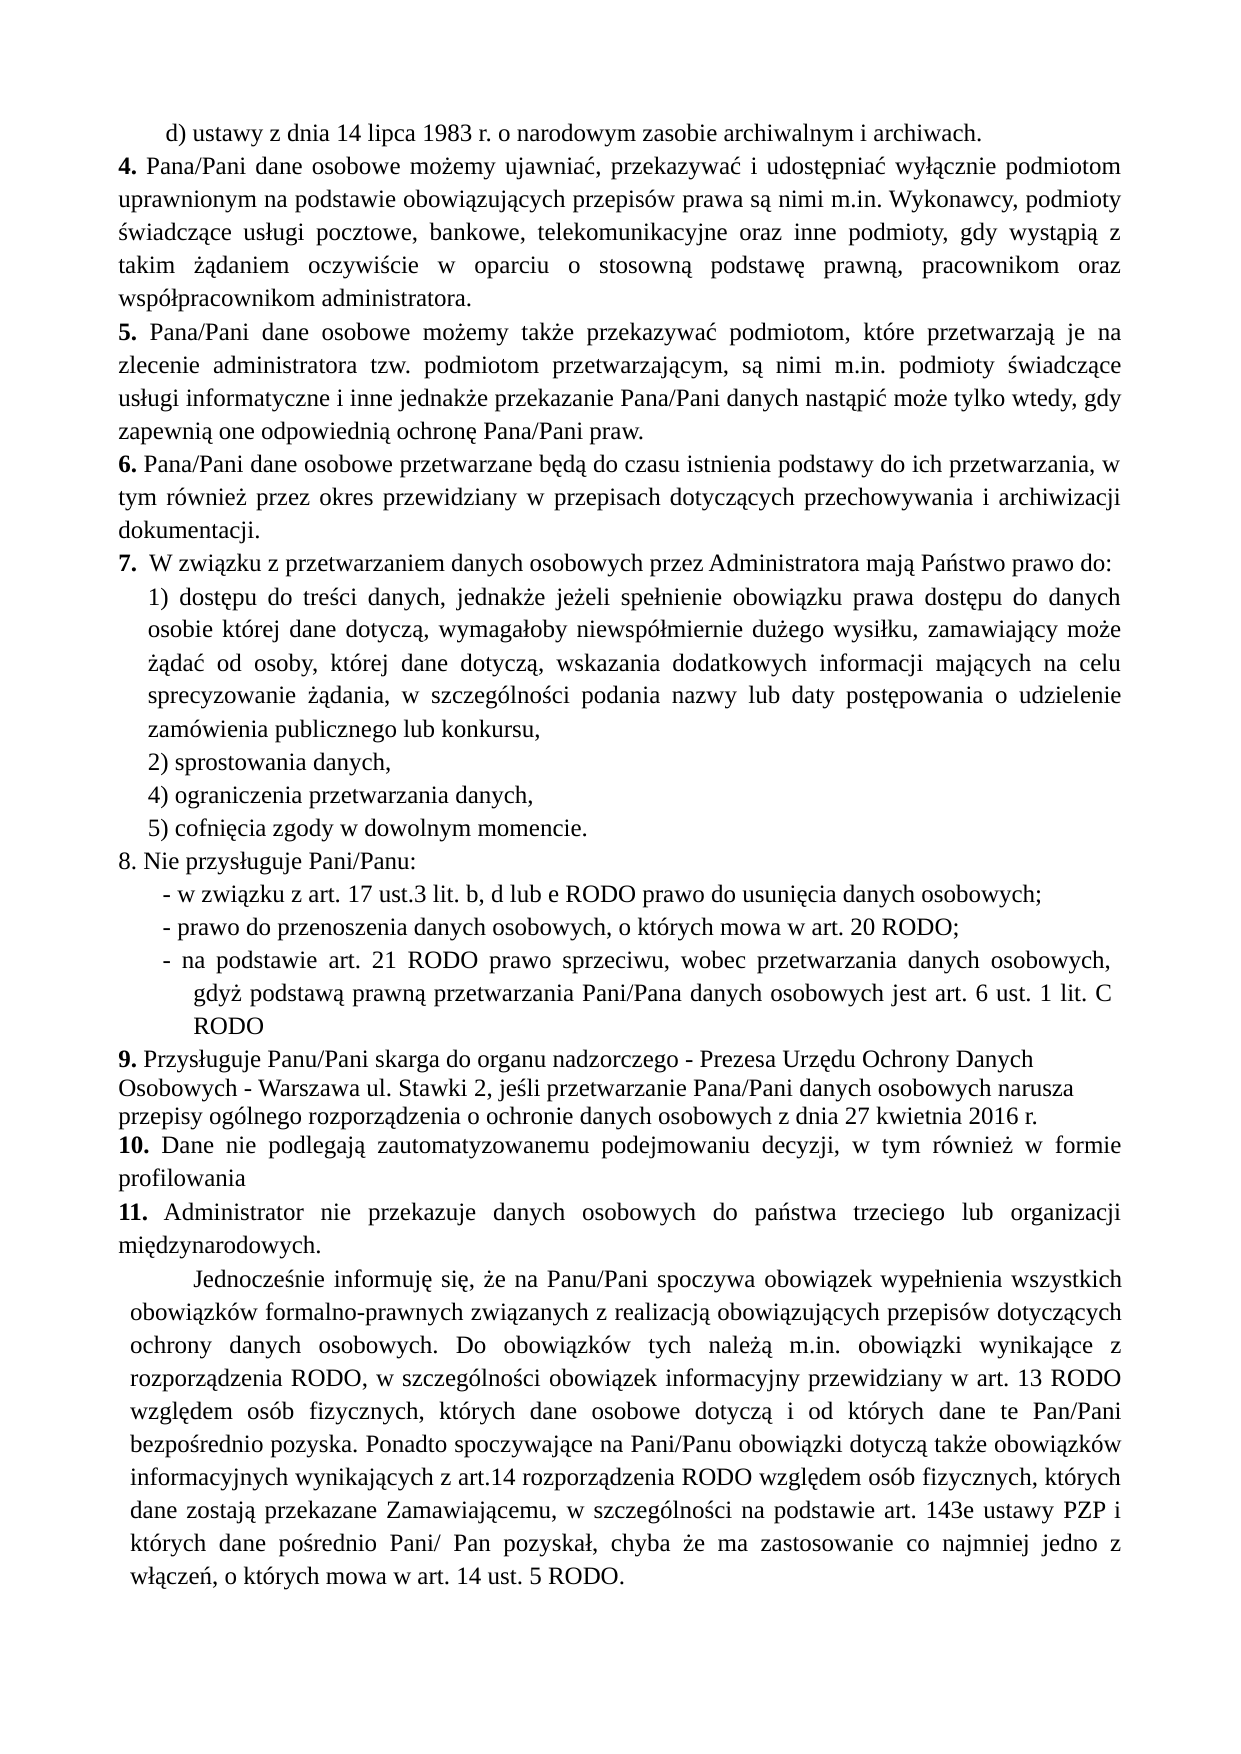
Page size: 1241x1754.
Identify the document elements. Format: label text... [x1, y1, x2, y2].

text 10. Dane nie podlegają zautomatyzowanemu podejmowaniu decyzji, w tym również w formie profilowania [118, 1130, 1122, 1192]
text - w związku z art. 17 ust.3 lit. b, d lub e RODO prawo do usunięcia danych osobowych; [162, 879, 1122, 907]
text 11. Administrator nie przekazuje danych osobowych do państwa trzeciego lub organizacji międzynarodowych. [118, 1197, 1122, 1259]
text 4) ograniczenia przetwarzania danych, [148, 780, 1122, 808]
text 6. Pana/Pani dane osobowe przetwarzane będą do czasu istnienia podstawy do ich przetwarzania, w tym również przez okres przewidziany w przepisach dotyczących przechowywania i archiwizacji dokumentacji. [118, 449, 1122, 544]
list Jednocześnie informuję się, że na Panu/Pani spoczywa obowiązek wypełnienia wszystkich obowiązków formalno-prawnych związanych z realizacją obowiązujących przepisów dotyczących ochrony danych osobowych. Do obowiązków tych należą m.in. obowiązki wynikające z rozporządzenia RODO, w szczególności obowiązek informacyjny przewidziany w art. 13 RODO względem osób fizycznych, których dane osobowe dotyczą i od których dane te Pan/Pani bezpośrednio pozyska. Ponadto spoczywające na Pani/Panu obowiązki dotyczą także obowiązków informacyjnych wynikających z art.14 rozporządzenia RODO względem osób fizycznych, których dane zostają przekazane Zamawiającemu, w szczególności na podstawie art. 143e ustawy PZP i których dane pośrednio Pani/ Pan pozyskał, chyba że ma zastosowanie co najmniej jedno z włączeń, o których mowa w art. 14 ust. 5 RODO. [71, 1264, 1122, 1590]
text 5) cofnięcia zgody w dowolnym momencie. [148, 813, 1122, 841]
text - na podstawie art. 21 RODO prawo sprzeciwu, wobec przetwarzania danych osobowych, gdyż podstawą prawną przetwarzania Pani/Pana danych osobowych jest art. 6 ust. 1 lit. C RODO [162, 945, 1122, 1039]
text 7. W związku z przetwarzaniem danych osobowych przez Administratora mają Państwo prawo do: [118, 548, 1122, 577]
text 5. Pana/Pani dane osobowe możemy także przekazywać podmiotom, które przetwarzają je na zlecenie administratora tzw. podmiotom przetwarzającym, są nimi m.in. podmioty świadczące usługi informatyczne i inne jednakże przekazanie Pana/Pani danych nastąpić może tylko wtedy, gdy zapewnią one odpowiednią ochronę Pana/Pani praw. [118, 317, 1122, 445]
text 8. Nie przysługuje Pani/Panu: [118, 846, 1122, 874]
text 1) dostępu do treści danych, jednakże jeżeli spełnienie obowiązku prawa dostępu do danych osobie której dane dotyczą, wymagałoby niewspółmiernie dużego wysiłku, zamawiający może żądać od osoby, której dane dotyczą, wskazania dodatkowych informacji mających na celu sprecyzowanie żądania, w szczególności podania nazwy lub daty postępowania o udzielenie zamówienia publicznego lub konkursu, [148, 582, 1122, 742]
text 9. Przysługuje Panu/Pani skarga do organu nadzorczego - Prezesa Urzędu Ochrony Danych Osobowych - Warszawa ul. Stawki 2, jeśli przetwarzanie Pana/Pani danych osobowych narusza przepisy ogólnego rozporządzenia o ochronie danych osobowych z dnia 27 kwietnia 2016 r. [118, 1044, 1122, 1130]
text 4. Pana/Pani dane osobowe możemy ujawniać, przekazywać i udostępniać wyłącznie podmiotom uprawnionym na podstawie obowiązujących przepisów prawa są nimi m.in. Wykonawcy, podmioty świadczące usługi pocztowe, bankowe, telekomunikacyjne oraz inne podmioty, gdy wystąpią z takim żądaniem oczywiście w oparciu o stosowną podstawę prawną, pracownikom oraz współpracownikom administratora. [118, 151, 1122, 312]
text - prawo do przenoszenia danych osobowych, o których mowa w art. 20 RODO; [162, 912, 1122, 941]
text 2) sprostowania danych, [148, 747, 1122, 775]
text d) ustawy z dnia 14 lipca 1983 r. o narodowym zasobie archiwalnym i archiwach. [165, 118, 1122, 147]
